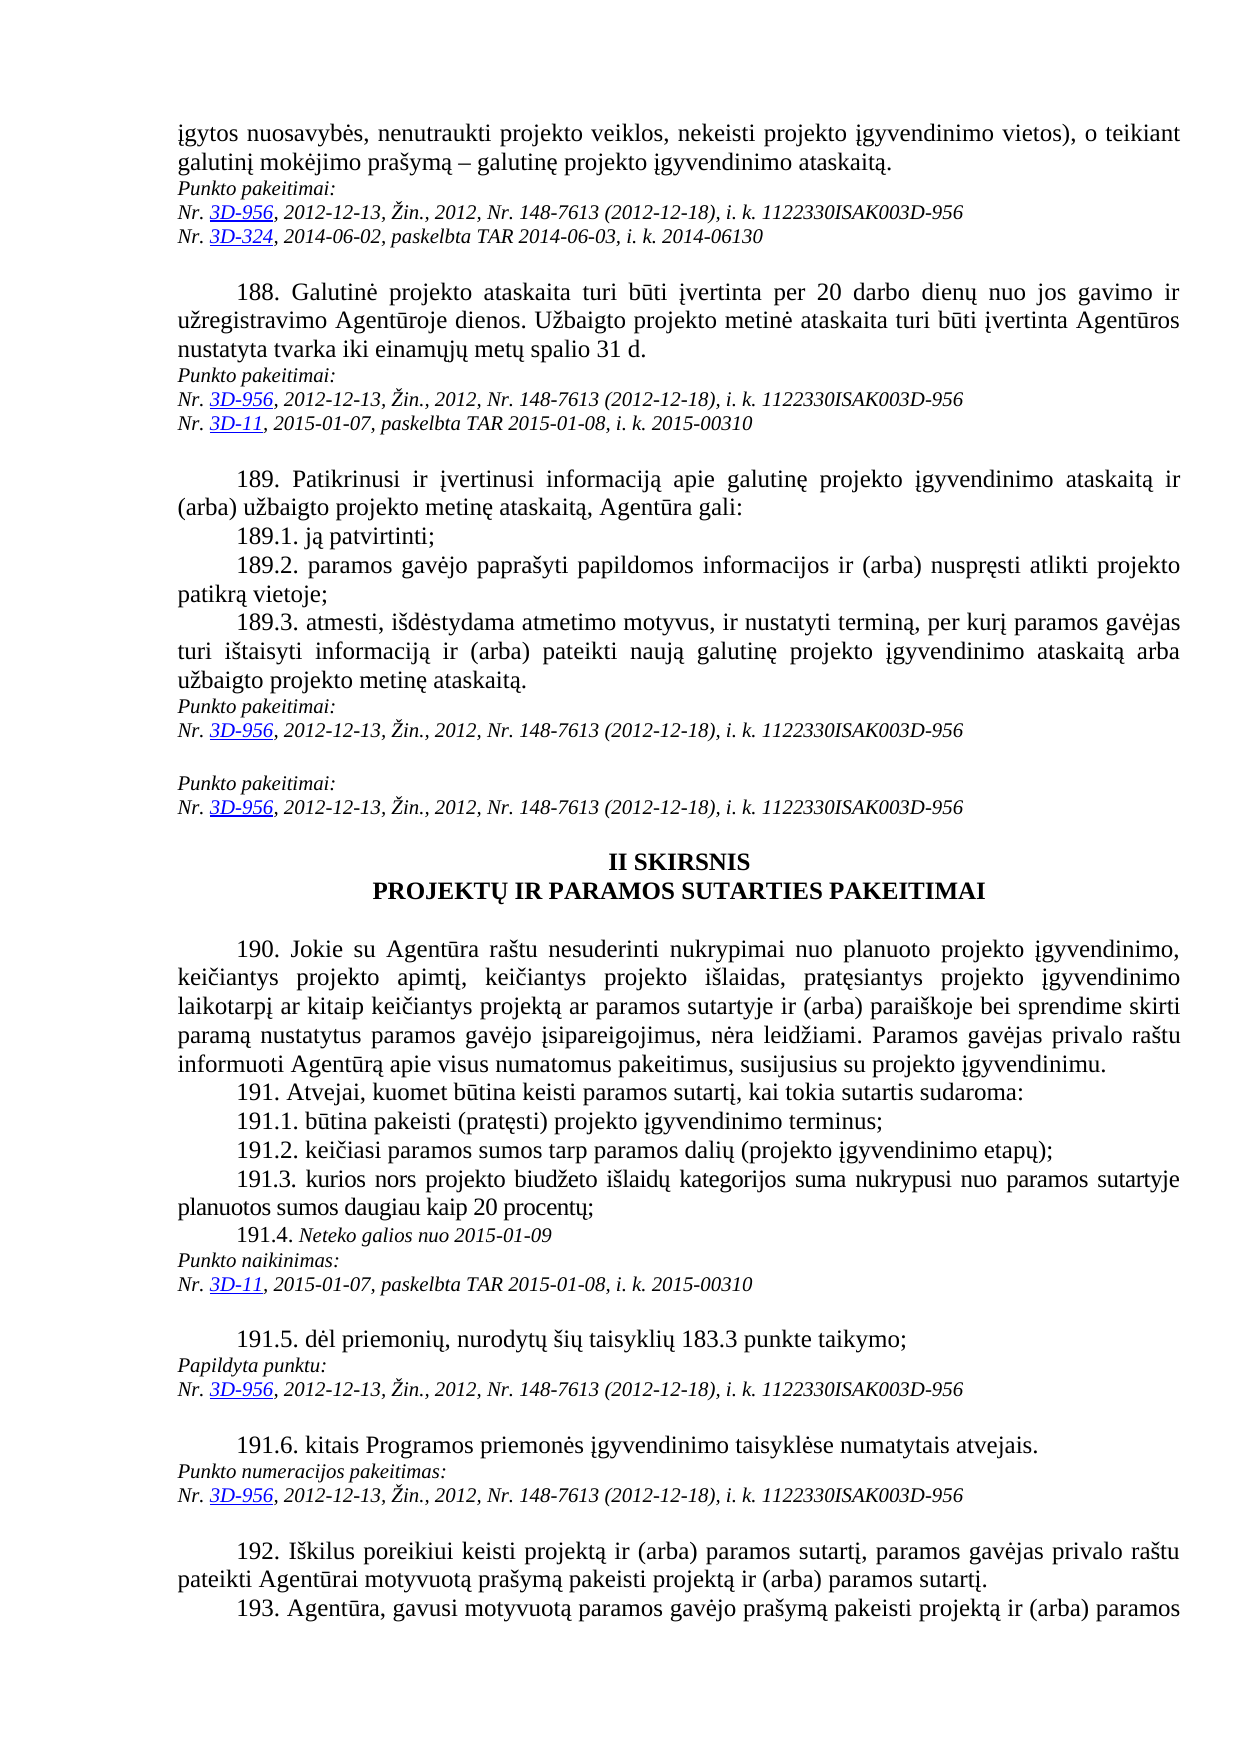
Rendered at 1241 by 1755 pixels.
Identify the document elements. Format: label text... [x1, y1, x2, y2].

text 191. Atvejai, kuomet būtina keisti paramos sutartį, kai tokia sutartis sudaroma: [177, 1077, 1181, 1106]
text įgytos nuosavybės, nenutraukti projekto veiklos, nekeisti projekto įgyvendinimo vietos), o teikiant galutinį mokėjimo prašymą – galutinę projekto įgyvendinimo ataskaitą. [177, 118, 1181, 176]
text Punkto pakeitimai: [177, 176, 1181, 200]
text Nr. 3D-956, 2012-12-13, Žin., 2012, Nr. 148-7613 (2012-12-18), i. k. 1122330ISAK003D-956 [177, 387, 1181, 411]
text Papildyta punktu: [177, 1353, 1181, 1377]
text Nr. 3D-956, 2012-12-13, Žin., 2012, Nr. 148-7613 (2012-12-18), i. k. 1122330ISAK003D-956 [177, 200, 1181, 224]
text Punkto pakeitimai: [177, 363, 1181, 387]
text 189.1. ją patvirtinti; [177, 521, 1181, 550]
text Nr. 3D-956, 2012-12-13, Žin., 2012, Nr. 148-7613 (2012-12-18), i. k. 1122330ISAK003D-956 [177, 1483, 1181, 1507]
text 193. Agentūra, gavusi motyvuotą paramos gavėjo prašymą pakeisti projektą ir (arba) paramos [177, 1593, 1181, 1622]
text Nr. 3D-11, 2015-01-07, paskelbta TAR 2015-01-08, i. k. 2015-00310 [177, 411, 1181, 435]
text 191.1. būtina pakeisti (pratęsti) projekto įgyvendinimo terminus; [177, 1106, 1181, 1135]
text Punkto numeracijos pakeitimas: [177, 1459, 1181, 1483]
text Punkto pakeitimai: [177, 771, 1181, 795]
text 191.2. keičiasi paramos sumos tarp paramos dalių (projekto įgyvendinimo etapų); [177, 1135, 1181, 1164]
text 190. Jokie su Agentūra raštu nesuderinti nukrypimai nuo planuoto projekto įgyvendinimo, keičiantys projekto apimtį, keičiantys projekto išlaidas, pratęsiantys projekto įgyvendinimo laikotarpį ar kitaip keičiantys projektą ar paramos sutartyje ir (arba) paraiškoje bei sprendime skirti paramą nustatytus paramos gavėjo įsipareigojimus, nėra leidžiami. Paramos gavėjas privalo raštu informuoti Agentūrą apie visus numatomus pakeitimus, susijusius su projekto įgyvendinimu. [177, 934, 1181, 1077]
text 191.3. kurios nors projekto biudžeto išlaidų kategorijos suma nukrypusi nuo paramos sutartyje planuotos sumos daugiau kaip 20 procentų; [177, 1164, 1181, 1221]
text 189.2. paramos gavėjo paprašyti papildomos informacijos ir (arba) nuspręsti atlikti projekto patikrą vietoje; [177, 550, 1181, 607]
text Punkto pakeitimai: [177, 694, 1181, 718]
text Nr. 3D-324, 2014-06-02, paskelbta TAR 2014-06-03, i. k. 2014-06130 [177, 224, 1181, 248]
text 189. Patikrinusi ir įvertinusi informaciją apie galutinę projekto įgyvendinimo ataskaitą ir (arba) užbaigto projekto metinę ataskaitą, Agentūra gali: [177, 464, 1181, 521]
text Punkto naikinimas: [177, 1248, 1181, 1272]
text 188. Galutinė projekto ataskaita turi būti įvertinta per 20 darbo dienų nuo jos gavimo ir užregistravimo Agentūroje dienos. Užbaigto projekto metinė ataskaita turi būti įvertinta Agentūros nustatyta tvarka iki einamųjų metų spalio 31 d. [177, 277, 1181, 363]
text Nr. 3D-11, 2015-01-07, paskelbta TAR 2015-01-08, i. k. 2015-00310 [177, 1272, 1181, 1296]
text 191.5. dėl priemonių, nurodytų šių taisyklių 183.3 punkte taikymo; [177, 1324, 1181, 1353]
text II SKIRSNIS [177, 847, 1181, 876]
text Nr. 3D-956, 2012-12-13, Žin., 2012, Nr. 148-7613 (2012-12-18), i. k. 1122330ISAK003D-956 [177, 718, 1181, 742]
text 192. Iškilus poreikiui keisti projektą ir (arba) paramos sutartį, paramos gavėjas privalo raštu pateikti Agentūrai motyvuotą prašymą pakeisti projektą ir (arba) paramos sutartį. [177, 1536, 1181, 1593]
text PROJEKTŲ IR PARAMOS SUTARTIES PAKEITIMAI [177, 876, 1181, 905]
text 189.3. atmesti, išdėstydama atmetimo motyvus, ir nustatyti terminą, per kurį paramos gavėjas turi ištaisyti informaciją ir (arba) pateikti naują galutinę projekto įgyvendinimo ataskaitą arba užbaigto projekto metinę ataskaitą. [177, 607, 1181, 694]
text Nr. 3D-956, 2012-12-13, Žin., 2012, Nr. 148-7613 (2012-12-18), i. k. 1122330ISAK003D-956 [177, 1377, 1181, 1401]
text Nr. 3D-956, 2012-12-13, Žin., 2012, Nr. 148-7613 (2012-12-18), i. k. 1122330ISAK003D-956 [177, 795, 1181, 819]
text 191.4. Neteko galios nuo 2015-01-09 [177, 1221, 1181, 1248]
text 191.6. kitais Programos priemonės įgyvendinimo taisyklėse numatytais atvejais. [177, 1430, 1181, 1459]
